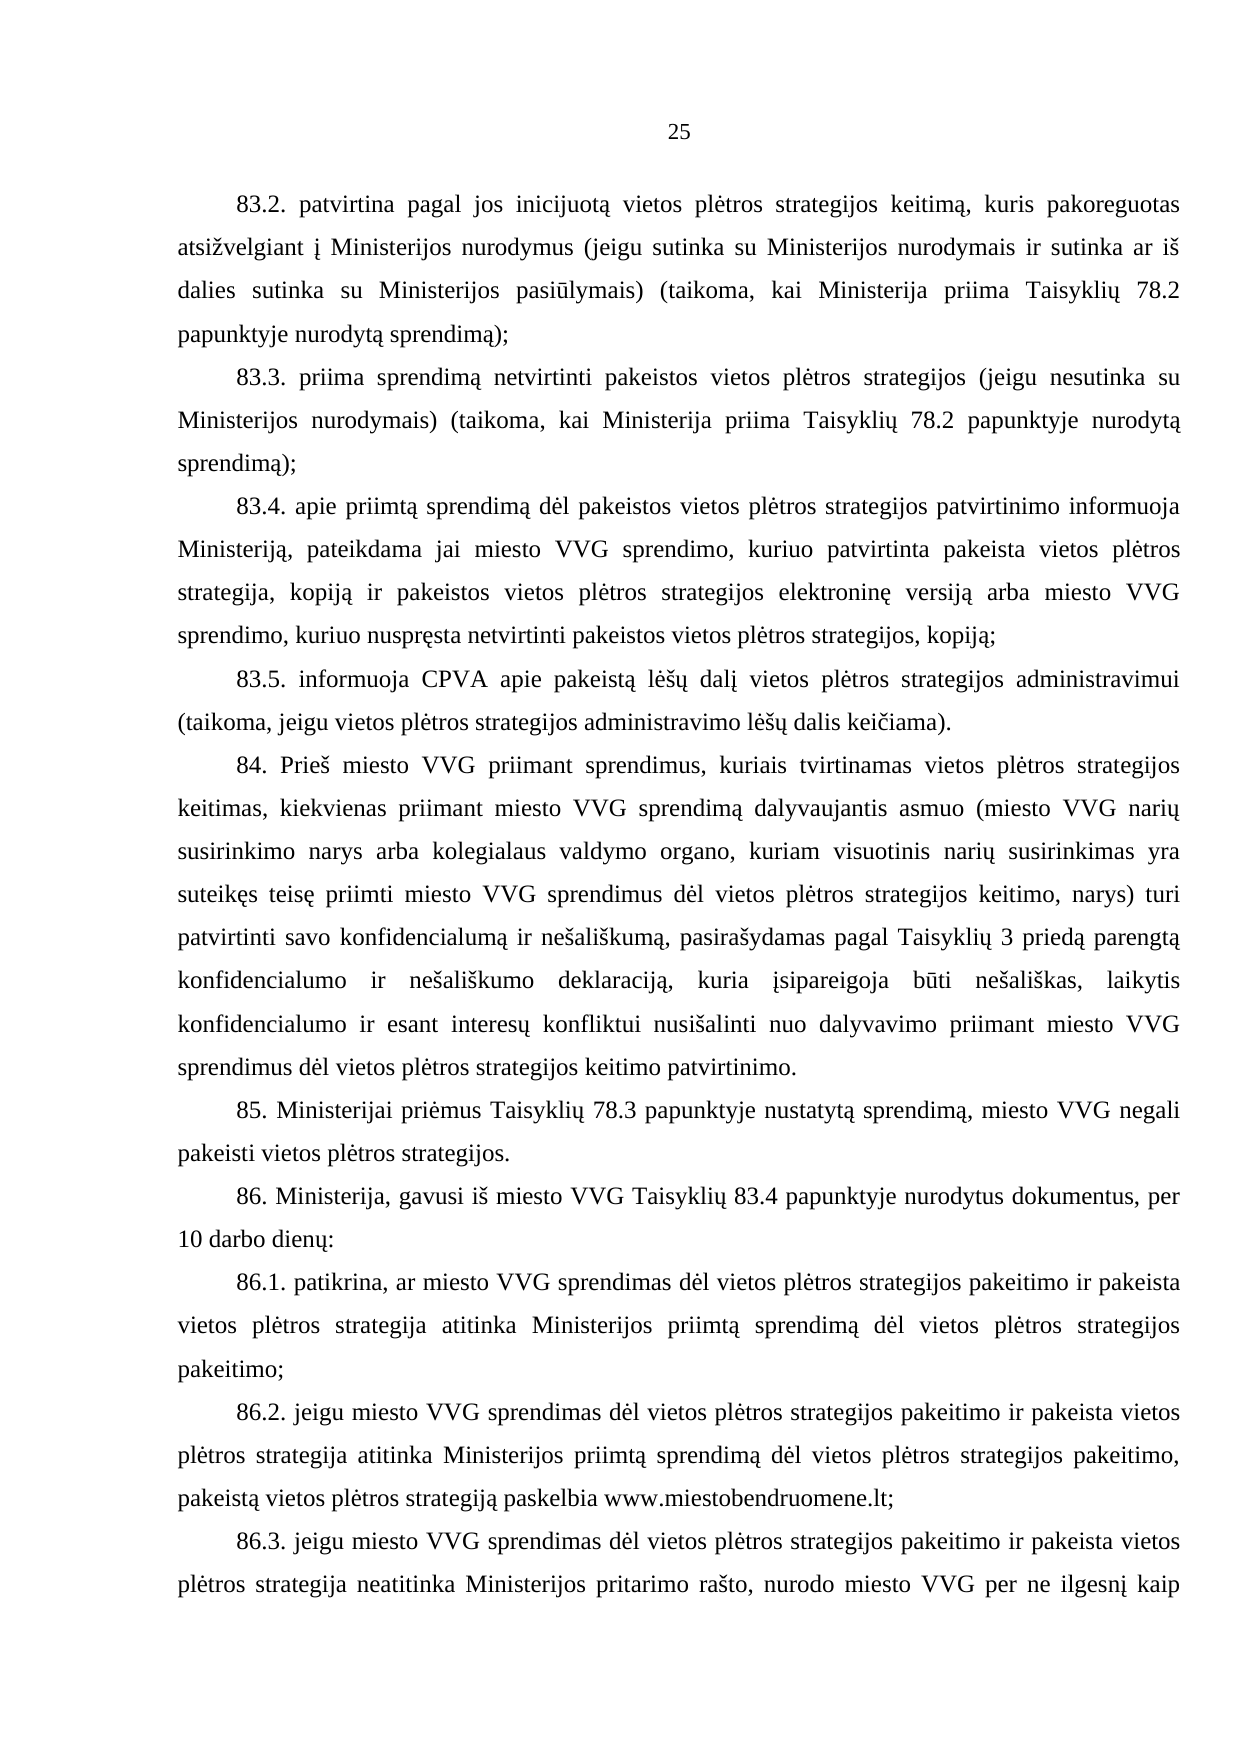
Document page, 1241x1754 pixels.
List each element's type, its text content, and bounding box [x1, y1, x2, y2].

text 86.3. jeigu miesto VVG sprendimas dėl vietos plėtros strategijos pakeitimo ir pakeista vietos plėtros strategija neatitinka Ministerijos pritarimo rašto, nurodo miesto VVG per ne ilgesnį kaip [177, 1526, 1181, 1598]
text 86.1. patikrina, ar miesto VVG sprendimas dėl vietos plėtros strategijos pakeitimo ir pakeista vietos plėtros strategija atitinka Ministerijos priimtą sprendimą dėl vietos plėtros strategijos pakeitimo; [177, 1267, 1181, 1382]
text 83.2. patvirtina pagal jos inicijuotą vietos plėtros strategijos keitimą, kuris pakoreguotas atsižvelgiant į Ministerijos nurodymus (jeigu sutinka su Ministerijos nurodymais ir sutinka ar iš dalies sutinka su Ministerijos pasiūlymais) (taikoma, kai Ministerija priima Taisyklių 78.2 papunktyje nurodytą sprendimą); [177, 189, 1181, 347]
text 86. Ministerija, gavusi iš miesto VVG Taisyklių 83.4 papunktyje nurodytus dokumentus, per 10 darbo dienų: [177, 1181, 1181, 1253]
text 84. Prieš miesto VVG priimant sprendimus, kuriais tvirtinamas vietos plėtros strategijos keitimas, kiekvienas priimant miesto VVG sprendimą dalyvaujantis asmuo (miesto VVG narių susirinkimo narys arba kolegialaus valdymo organo, kuriam visuotinis narių susirinkimas yra suteikęs teisę priimti miesto VVG sprendimus dėl vietos plėtros strategijos keitimo, narys) turi patvirtinti savo konfidencialumą ir nešališkumą, pasirašydamas pagal Taisyklių 3 priedą parengtą konfidencialumo ir nešališkumo deklaraciją, kuria įsipareigoja būti nešališkas, laikytis konfidencialumo ir esant interesų konfliktui nusišalinti nuo dalyvavimo priimant miesto VVG sprendimus dėl vietos plėtros strategijos keitimo patvirtinimo. [177, 750, 1181, 1081]
text 83.4. apie priimtą sprendimą dėl pakeistos vietos plėtros strategijos patvirtinimo informuoja Ministeriją, pateikdama jai miesto VVG sprendimo, kuriuo patvirtinta pakeista vietos plėtros strategija, kopiją ir pakeistos vietos plėtros strategijos elektroninę versiją arba miesto VVG sprendimo, kuriuo nuspręsta netvirtinti pakeistos vietos plėtros strategijos, kopiją; [177, 491, 1181, 649]
text 83.5. informuoja CPVA apie pakeistą lėšų dalį vietos plėtros strategijos administravimui (taikoma, jeigu vietos plėtros strategijos administravimo lėšų dalis keičiama). [177, 664, 1181, 736]
text 83.3. priima sprendimą netvirtinti pakeistos vietos plėtros strategijos (jeigu nesutinka su Ministerijos nurodymais) (taikoma, kai Ministerija priima Taisyklių 78.2 papunktyje nurodytą sprendimą); [177, 362, 1181, 477]
text 86.2. jeigu miesto VVG sprendimas dėl vietos plėtros strategijos pakeitimo ir pakeista vietos plėtros strategija atitinka Ministerijos priimtą sprendimą dėl vietos plėtros strategijos pakeitimo, pakeistą vietos plėtros strategiją paskelbia www.miestobendruomene.lt; [177, 1397, 1181, 1512]
text 85. Ministerijai priėmus Taisyklių 78.3 papunktyje nustatytą sprendimą, miesto VVG negali pakeisti vietos plėtros strategijos. [177, 1095, 1181, 1167]
